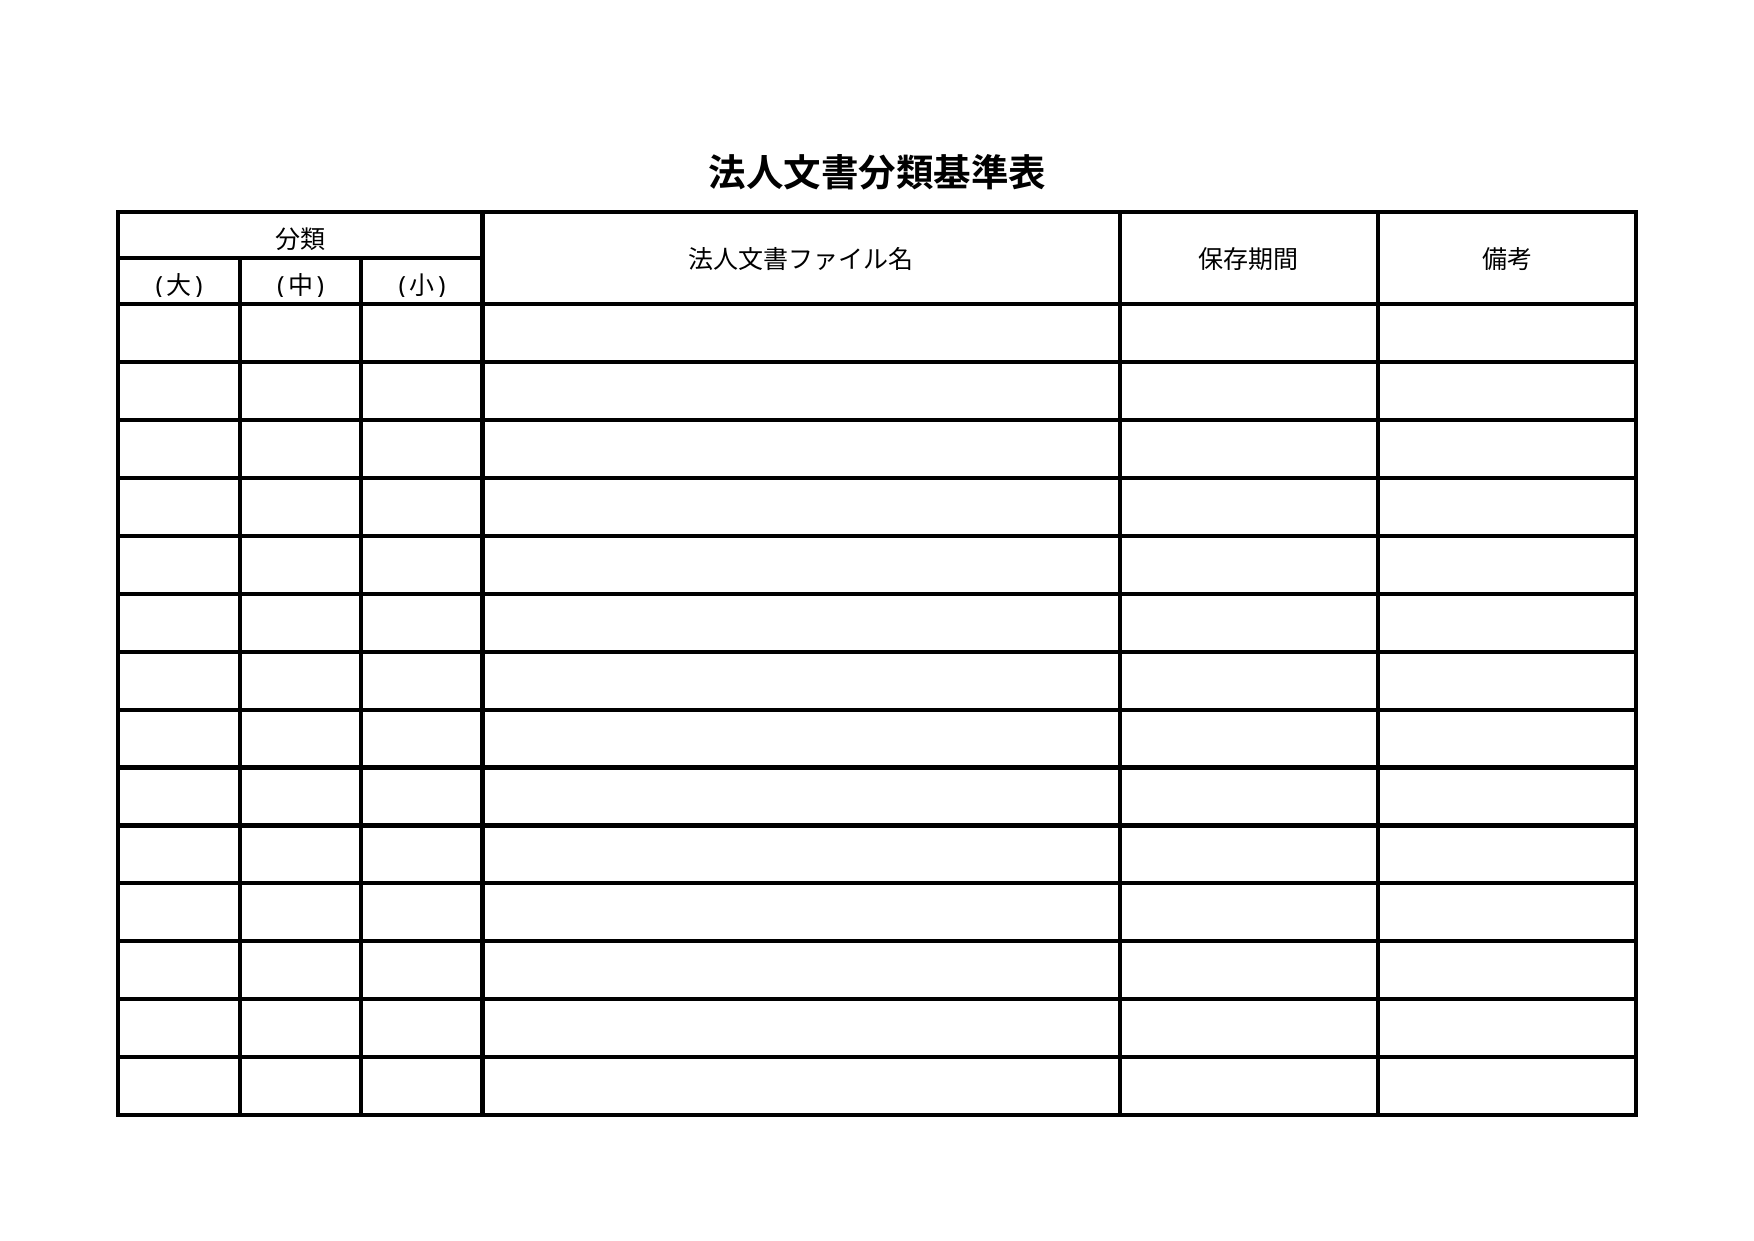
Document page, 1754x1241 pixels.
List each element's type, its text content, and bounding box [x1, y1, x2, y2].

table_cell [242, 364, 359, 418]
table_cell [363, 480, 480, 534]
table_cell [120, 1059, 238, 1113]
table_cell [485, 654, 1118, 707]
table_cell [1122, 422, 1376, 476]
table_cell [1122, 828, 1376, 881]
table_cell [363, 1059, 480, 1113]
table_cell [1380, 306, 1634, 360]
table_cell [242, 712, 359, 765]
table_cell [485, 422, 1118, 476]
table_cell [363, 364, 480, 418]
table_cell [1380, 1001, 1634, 1055]
table_cell [363, 885, 480, 939]
table_cell [485, 306, 1118, 360]
table_cell [1380, 1059, 1634, 1113]
table_cell [1122, 712, 1376, 765]
table_cell [1380, 712, 1634, 765]
table_cell [242, 596, 359, 649]
table_cell [1380, 364, 1634, 418]
table_cell [1122, 770, 1376, 823]
table_cell [363, 943, 480, 997]
table_cell [1380, 654, 1634, 707]
table_cell [242, 885, 359, 939]
table_cell [485, 770, 1118, 823]
table_cell [1380, 596, 1634, 649]
table_cell [363, 422, 480, 476]
table_header 備考 [1380, 214, 1634, 302]
table_cell [1380, 480, 1634, 534]
table_cell [120, 885, 238, 939]
table_cell [120, 943, 238, 997]
table_header 法人文書ファイル名 [485, 214, 1118, 302]
table_cell [1380, 943, 1634, 997]
table_header 保存期間 [1122, 214, 1376, 302]
table_cell [120, 828, 238, 881]
table_cell [242, 422, 359, 476]
table_cell [120, 1001, 238, 1055]
table_cell [485, 885, 1118, 939]
table_cell [120, 306, 238, 360]
table_cell [1122, 480, 1376, 534]
table_cell [485, 364, 1118, 418]
table_cell [1122, 538, 1376, 592]
table_cell [485, 1001, 1118, 1055]
table_cell (小) [363, 260, 480, 302]
table_header 分類 [120, 214, 480, 256]
table_cell [363, 654, 480, 707]
table_cell [1122, 364, 1376, 418]
table_cell [363, 712, 480, 765]
table_cell [242, 480, 359, 534]
table_cell [120, 480, 238, 534]
table_cell [1122, 943, 1376, 997]
table_cell [363, 770, 480, 823]
table_cell [485, 480, 1118, 534]
table_cell [363, 1001, 480, 1055]
table_cell [1122, 654, 1376, 707]
table_cell [242, 770, 359, 823]
table_cell [485, 712, 1118, 765]
table_cell [363, 306, 480, 360]
table_cell [1122, 1059, 1376, 1113]
table_cell [363, 538, 480, 592]
table_cell (大) [120, 260, 238, 302]
table_cell [363, 828, 480, 881]
table_cell [120, 422, 238, 476]
table_cell [1380, 538, 1634, 592]
table_cell [485, 596, 1118, 649]
table_cell [1380, 828, 1634, 881]
table_cell [242, 1001, 359, 1055]
table_cell [242, 828, 359, 881]
table_cell [242, 306, 359, 360]
table_cell [120, 770, 238, 823]
table_cell [1122, 1001, 1376, 1055]
table_cell [1380, 770, 1634, 823]
table_cell [485, 1059, 1118, 1113]
table_cell [1122, 306, 1376, 360]
table_cell [242, 1059, 359, 1113]
table_cell [1380, 422, 1634, 476]
table_cell [485, 538, 1118, 592]
title 法人文書分類基準表 [118, 143, 1636, 197]
table_cell [242, 538, 359, 592]
table_cell [363, 596, 480, 649]
table_cell [120, 654, 238, 707]
table_cell [485, 828, 1118, 881]
table_cell [120, 712, 238, 765]
table_cell [120, 596, 238, 649]
table_cell [120, 364, 238, 418]
table_cell [120, 538, 238, 592]
table_cell [1122, 596, 1376, 649]
table_cell [485, 943, 1118, 997]
table_cell (中) [242, 260, 359, 302]
table_cell [242, 654, 359, 707]
table_cell [1380, 885, 1634, 939]
table_cell [242, 943, 359, 997]
table_cell [1122, 885, 1376, 939]
